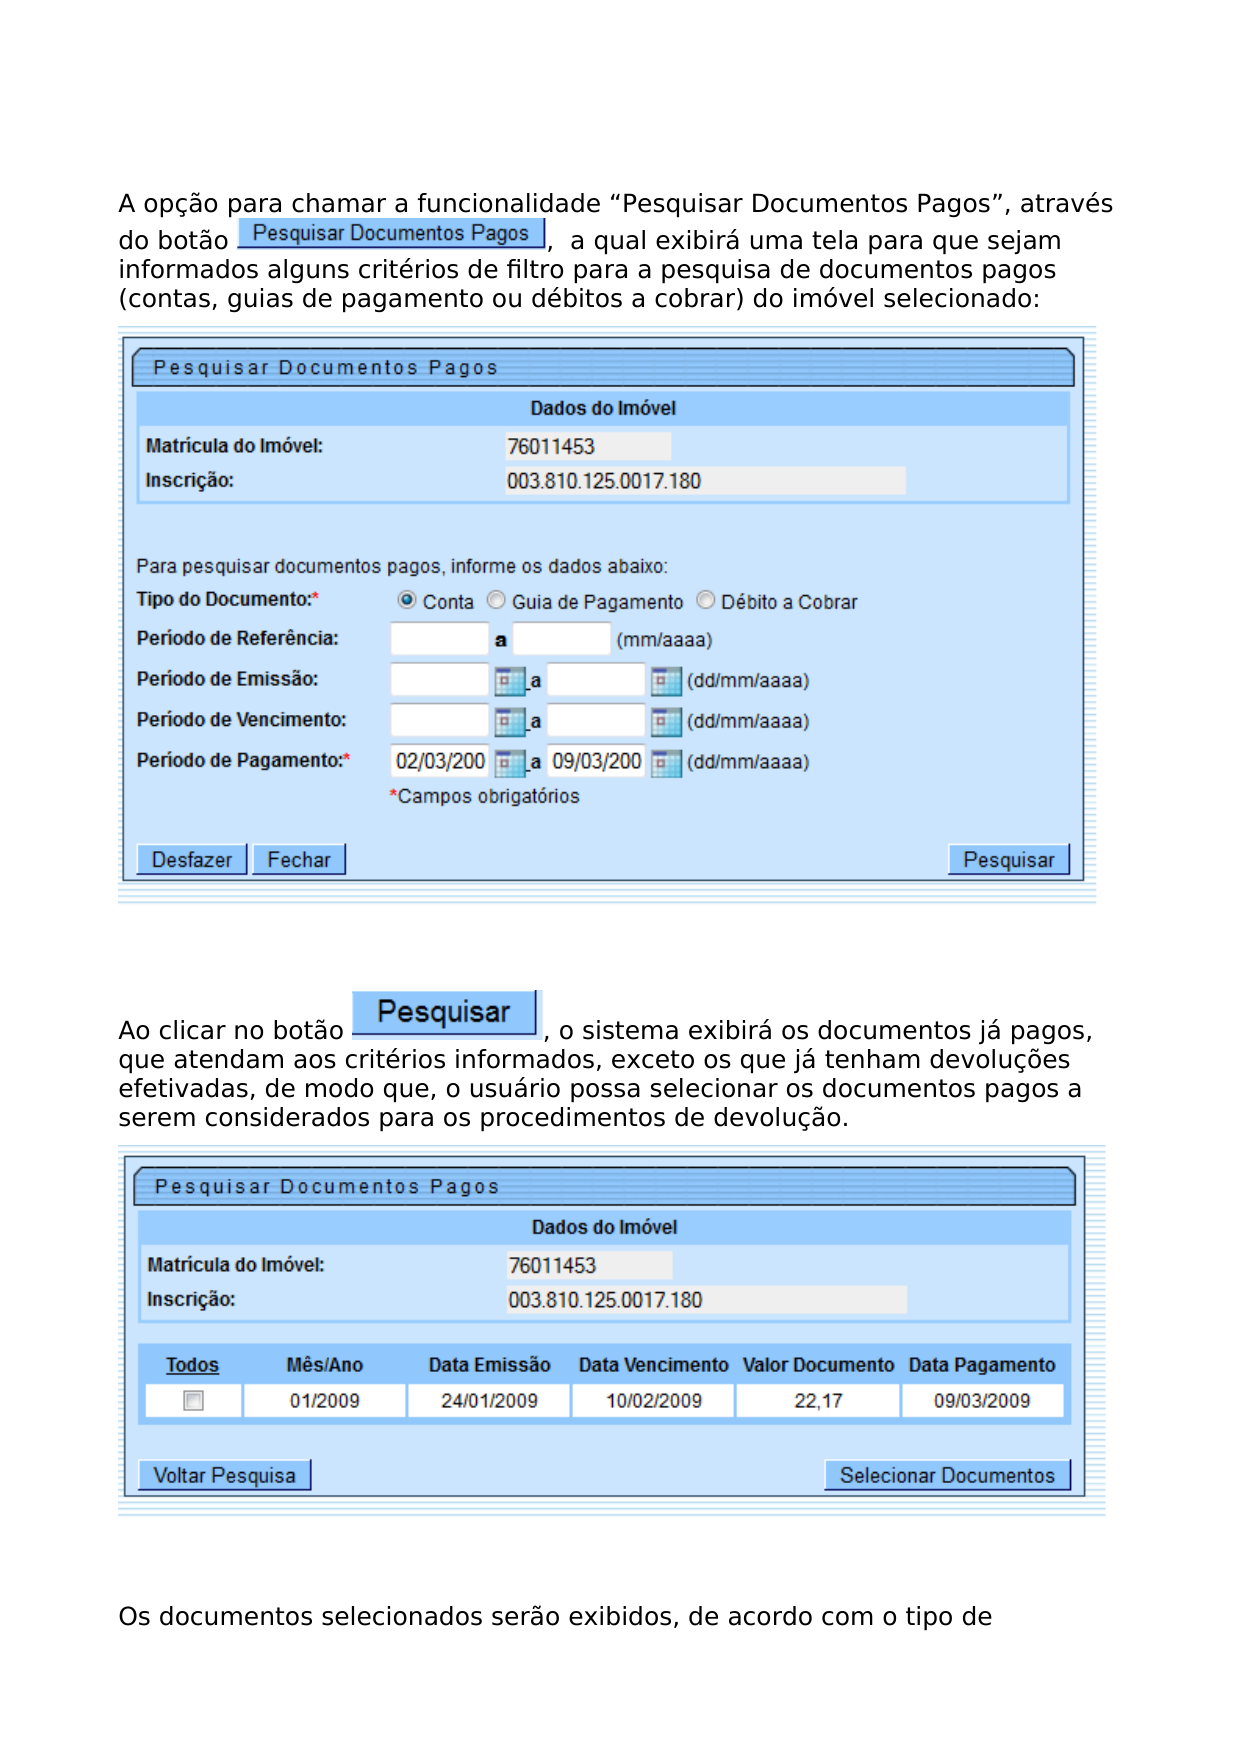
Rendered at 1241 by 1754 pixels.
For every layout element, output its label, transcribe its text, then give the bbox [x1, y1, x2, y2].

picture [236, 218, 547, 250]
picture [352, 990, 543, 1040]
text A opção para chamar a funcionalidade “Pesquisar Documentos Pagos”, através do botão , a qual exibirá uma tela para que sejam informados alguns critérios de filtro para a pesquisa de documentos pagos (contas, guias de pagamento ou débitos a cobrar) do imóvel selecionado: [118, 189, 1122, 314]
picture [118, 1145, 1106, 1519]
text Os documentos selecionados serão exibidos, de acordo com o tipo de [118, 1602, 1122, 1631]
picture [118, 326, 1097, 908]
text Ao clicar no botão , o sistema exibirá os documentos já pagos, que atendam aos critérios informados, exceto os que já tenham devoluções efetivadas, de modo que, o usuário possa selecionar os documentos pagos a serem considerados para os procedimentos de devolução. [118, 991, 1122, 1133]
